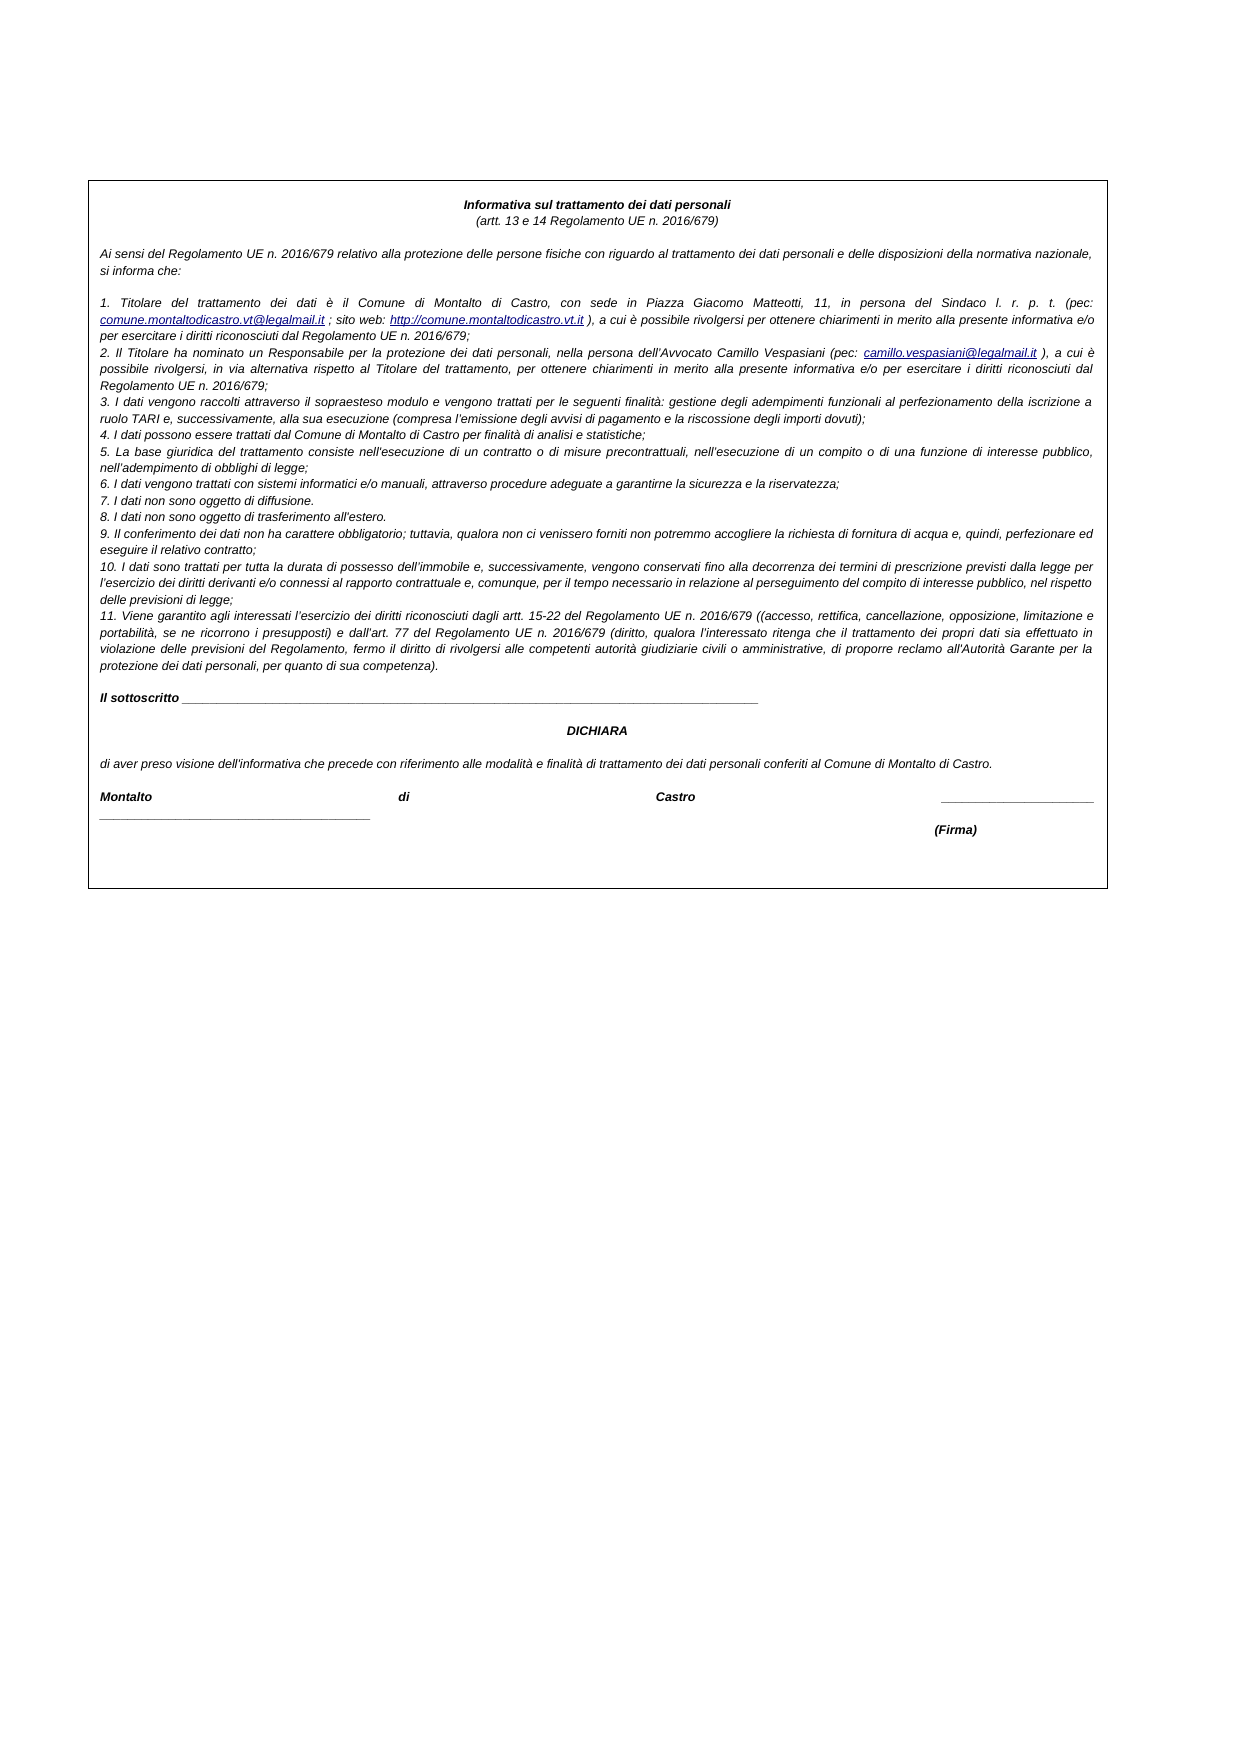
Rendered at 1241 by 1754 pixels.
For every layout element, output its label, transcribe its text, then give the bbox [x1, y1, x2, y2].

table_header Informativa sul trattamento dei dati personali (artt. 13 e 14 Regolamento UE n. 2016/679) Ai sensi del Regolamento UE n. 2016/679 relativo alla protezione delle persone fisiche con riguardo al trattamento dei dati personali e delle disposizioni della normativa nazionale, si informa che: 1. Titolare del trattamento dei dati è il Comune di Montalto di Castro, con sede in Piazza Giacomo Matteotti, 11, in persona del Sindaco l. r. p. t. (pec: comune.montaltodicastro.vt@legalmail.it ; sito web: http://comune.montaltodicastro.vt.it ), a cui è possibile rivolgersi per ottenere chiarimenti in merito alla presente informativa e/o per esercitare i diritti riconosciuti dal Regolamento UE n. 2016/679; 2. Il Titolare ha nominato un Responsabile per la protezione dei dati personali, nella persona dell’Avvocato Camillo Vespasiani (pec: camillo.vespasiani@legalmail.it ), a cui è possibile rivolgersi, in via alternativa rispetto al Titolare del trattamento, per ottenere chiarimenti in merito alla presente informativa e/o per esercitare i diritti riconosciuti dal Regolamento UE n. 2016/679; 3. I dati vengono raccolti attraverso il sopraesteso modulo e vengono trattati per le seguenti finalità: gestione degli adempimenti funzionali al perfezionamento della iscrizione a ruolo TARI e, successivamente, alla sua esecuzione (compresa l’emissione degli avvisi di pagamento e la riscossione degli importi dovuti); 4. I dati possono essere trattati dal Comune di Montalto di Castro per finalità di analisi e statistiche; 5. La base giuridica del trattamento consiste nell'esecuzione di un contratto o di misure precontrattuali, nell’esecuzione di un compito o di una funzione di interesse pubblico, nell’adempimento di obblighi di legge; 6. I dati vengono trattati con sistemi informatici e/o manuali, attraverso procedure adeguate a garantirne la sicurezza e la riservatezza; 7. I dati non sono oggetto di diffusione. 8. I dati non sono oggetto di trasferimento all'estero. 9. Il conferimento dei dati non ha carattere obbligatorio; tuttavia, qualora non ci venissero forniti non potremmo accogliere la richiesta di fornitura di acqua e, quindi, perfezionare ed eseguire il relativo contratto; 10. I dati sono trattati per tutta la durata di possesso dell’immobile e, successivamente, vengono conservati fino alla decorrenza dei termini di prescrizione previsti dalla legge per l’esercizio dei diritti derivanti e/o connessi al rapporto contrattuale e, comunque, per il tempo necessario in relazione al perseguimento del compito di interesse pubblico, nel rispetto delle previsioni di legge; 11. Viene garantito agli interessati l’esercizio dei diritti riconosciuti dagli artt. 15-22 del Regolamento UE n. 2016/679 ((accesso, rettifica, cancellazione, opposizione, limitazione e portabilità, se ne ricorrono i presupposti) e dall’art. 77 del Regolamento UE n. 2016/679 (diritto, qualora l’interessato ritenga che il trattamento dei propri dati sia effettuato in violazione delle previsioni del Regolamento, fermo il diritto di rivolgersi alle competenti autorità giudiziarie civili o amministrative, di proporre reclamo all'Autorità Garante per la protezione dei dati personali, per quanto di sua competenza). Il sottoscritto ___________________________________________________________________________________ DICHIARA di aver preso visione dell'informativa che precede con riferimento alle modalità e finalità di trattamento dei dati personali conferiti al Comune di Montalto di Castro. Montalto di Castro ______________________ _______________________________________ (Firma) [89, 181, 1107, 887]
